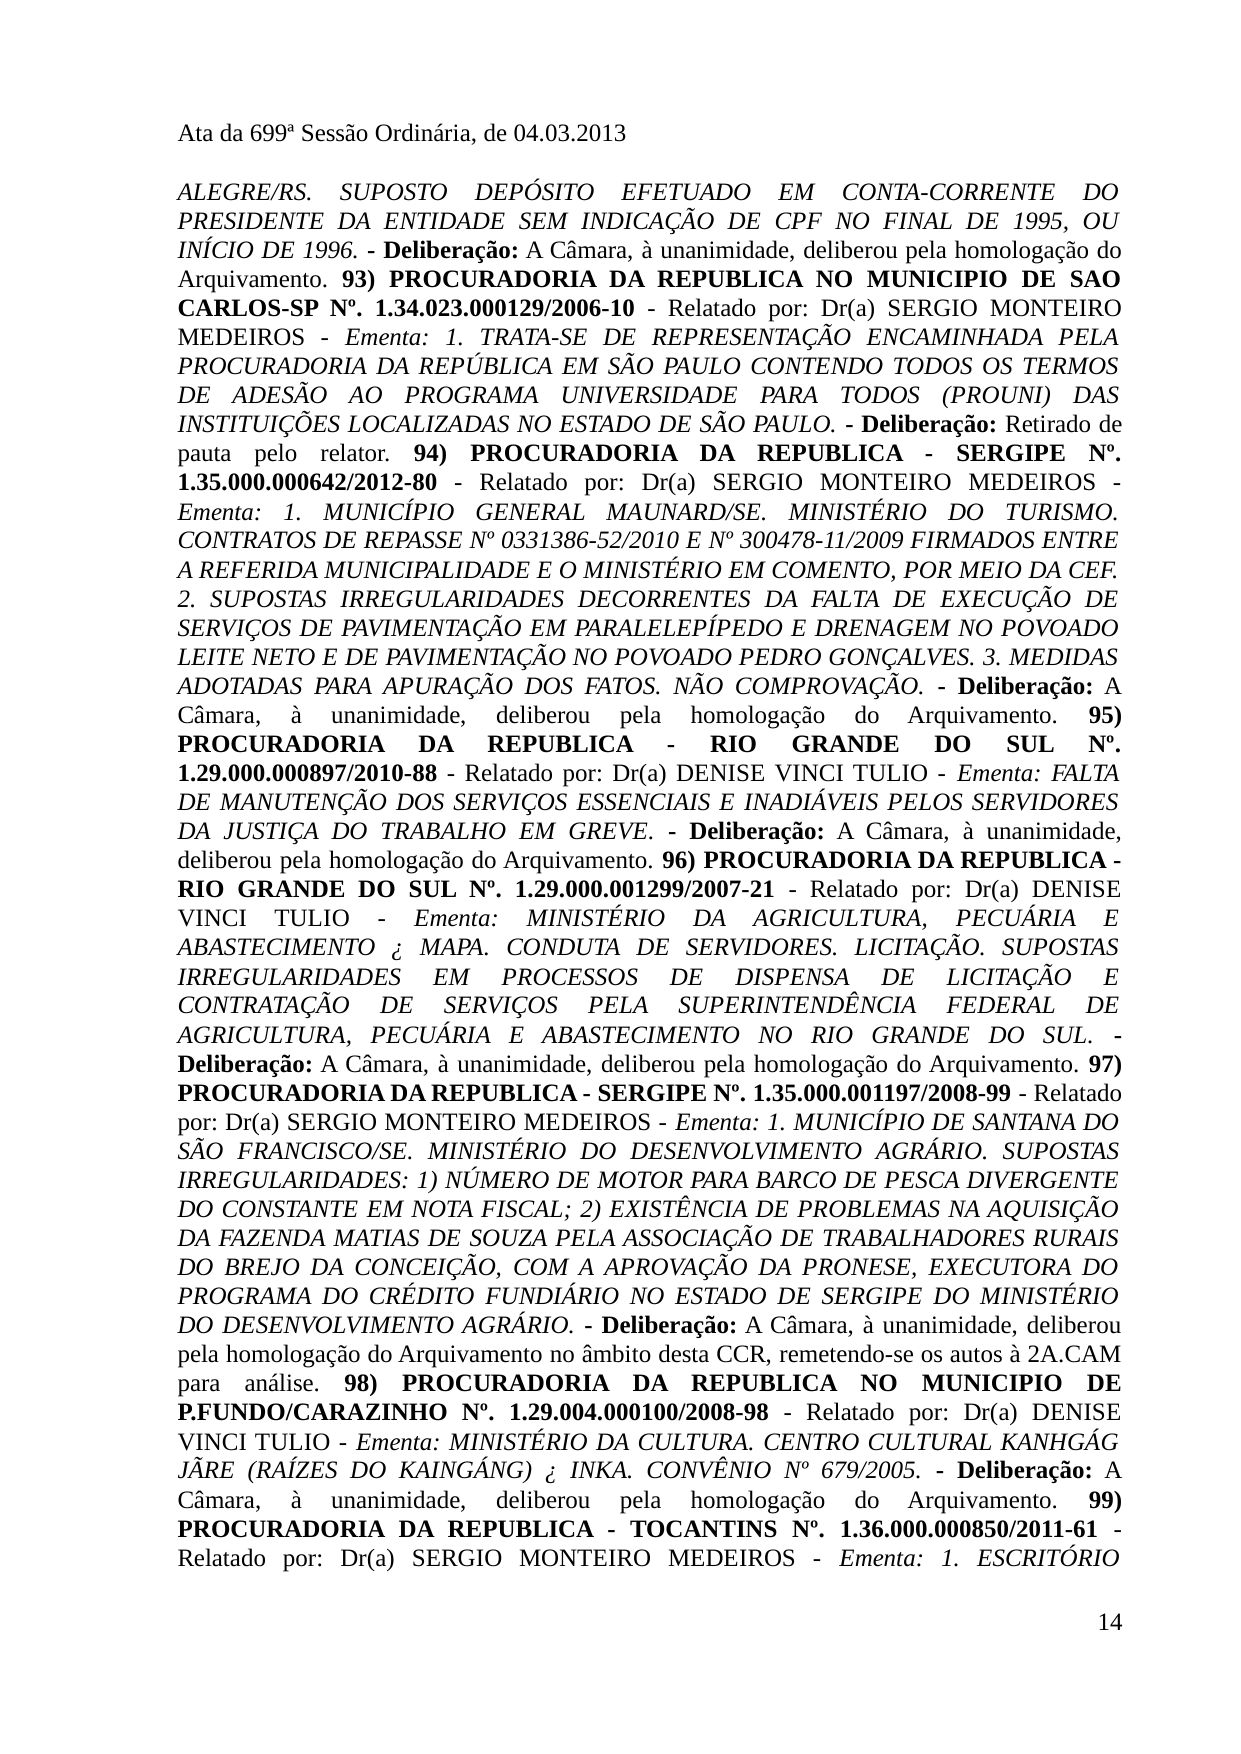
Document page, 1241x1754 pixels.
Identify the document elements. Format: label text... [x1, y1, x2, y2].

text ALEGRE/RS. SUPOSTO DEPÓSITO EFETUADO EM CONTA-CORRENTE DO PRESIDENTE DA ENTIDADE SEM INDICAÇÃO DE CPF NO FINAL DE 1995, OU INÍCIO DE 1996. - Deliberação: A Câmara, à unanimidade, deliberou pela homologação do Arquivamento. 93) PROCURADORIA DA REPUBLICA NO MUNICIPIO DE SAO CARLOS-SP Nº. 1.34.023.000129/2006-10 - Relatado por: Dr(a) SERGIO MONTEIRO MEDEIROS - Ementa: 1. TRATA-SE DE REPRESENTAÇÃO ENCAMINHADA PELA PROCURADORIA DA REPÚBLICA EM SÃO PAULO CONTENDO TODOS OS TERMOS DE ADESÃO AO PROGRAMA UNIVERSIDADE PARA TODOS (PROUNI) DAS INSTITUIÇÕES LOCALIZADAS NO ESTADO DE SÃO PAULO. - Deliberação: Retirado de pauta pelo relator. 94) PROCURADORIA DA REPUBLICA - SERGIPE Nº. 1.35.000.000642/2012-80 - Relatado por: Dr(a) SERGIO MONTEIRO MEDEIROS - Ementa: 1. MUNICÍPIO GENERAL MAUNARD/SE. MINISTÉRIO DO TURISMO. CONTRATOS DE REPASSE Nº 0331386-52/2010 E Nº 300478-11/2009 FIRMADOS ENTRE A REFERIDA MUNICIPALIDADE E O MINISTÉRIO EM COMENTO, POR MEIO DA CEF. 2. SUPOSTAS IRREGULARIDADES DECORRENTES DA FALTA DE EXECUÇÃO DE SERVIÇOS DE PAVIMENTAÇÃO EM PARALELEPÍPEDO E DRENAGEM NO POVOADO LEITE NETO E DE PAVIMENTAÇÃO NO POVOADO PEDRO GONÇALVES. 3. MEDIDAS ADOTADAS PARA APURAÇÃO DOS FATOS. NÃO COMPROVAÇÃO. - Deliberação: A Câmara, à unanimidade, deliberou pela homologação do Arquivamento. 95) PROCURADORIA DA REPUBLICA - RIO GRANDE DO SUL Nº. 1.29.000.000897/2010-88 - Relatado por: Dr(a) DENISE VINCI TULIO - Ementa: FALTA DE MANUTENÇÃO DOS SERVIÇOS ESSENCIAIS E INADIÁVEIS PELOS SERVIDORES DA JUSTIÇA DO TRABALHO EM GREVE. - Deliberação: A Câmara, à unanimidade, deliberou pela homologação do Arquivamento. 96) PROCURADORIA DA REPUBLICA - RIO GRANDE DO SUL Nº. 1.29.000.001299/2007-21 - Relatado por: Dr(a) DENISE VINCI TULIO - Ementa: MINISTÉRIO DA AGRICULTURA, PECUÁRIA E ABASTECIMENTO ¿ MAPA. CONDUTA DE SERVIDORES. LICITAÇÃO. SUPOSTAS IRREGULARIDADES EM PROCESSOS DE DISPENSA DE LICITAÇÃO E CONTRATAÇÃO DE SERVIÇOS PELA SUPERINTENDÊNCIA FEDERAL DE AGRICULTURA, PECUÁRIA E ABASTECIMENTO NO RIO GRANDE DO SUL. - Deliberação: A Câmara, à unanimidade, deliberou pela homologação do Arquivamento. 97) PROCURADORIA DA REPUBLICA - SERGIPE Nº. 1.35.000.001197/2008-99 - Relatado por: Dr(a) SERGIO MONTEIRO MEDEIROS - Ementa: 1. MUNICÍPIO DE SANTANA DO SÃO FRANCISCO/SE. MINISTÉRIO DO DESENVOLVIMENTO AGRÁRIO. SUPOSTAS IRREGULARIDADES: 1) NÚMERO DE MOTOR PARA BARCO DE PESCA DIVERGENTE DO CONSTANTE EM NOTA FISCAL; 2) EXISTÊNCIA DE PROBLEMAS NA AQUISIÇÃO DA FAZENDA MATIAS DE SOUZA PELA ASSOCIAÇÃO DE TRABALHADORES RURAIS DO BREJO DA CONCEIÇÃO, COM A APROVAÇÃO DA PRONESE, EXECUTORA DO PROGRAMA DO CRÉDITO FUNDIÁRIO NO ESTADO DE SERGIPE DO MINISTÉRIO DO DESENVOLVIMENTO AGRÁRIO. - Deliberação: A Câmara, à unanimidade, deliberou pela homologação do Arquivamento no âmbito desta CCR, remetendo-se os autos à 2A.CAM para análise. 98) PROCURADORIA DA REPUBLICA NO MUNICIPIO DE P.FUNDO/CARAZINHO Nº. 1.29.004.000100/2008-98 - Relatado por: Dr(a) DENISE VINCI TULIO - Ementa: MINISTÉRIO DA CULTURA. CENTRO CULTURAL KANHGÁG JÃRE (RAÍZES DO KAINGÁNG) ¿ INKA. CONVÊNIO Nº 679/2005. - Deliberação: A Câmara, à unanimidade, deliberou pela homologação do Arquivamento. 99) PROCURADORIA DA REPUBLICA - TOCANTINS Nº. 1.36.000.000850/2011-61 - Relatado por: Dr(a) SERGIO MONTEIRO MEDEIROS - Ementa: 1. ESCRITÓRIO [177, 177, 1122, 1572]
